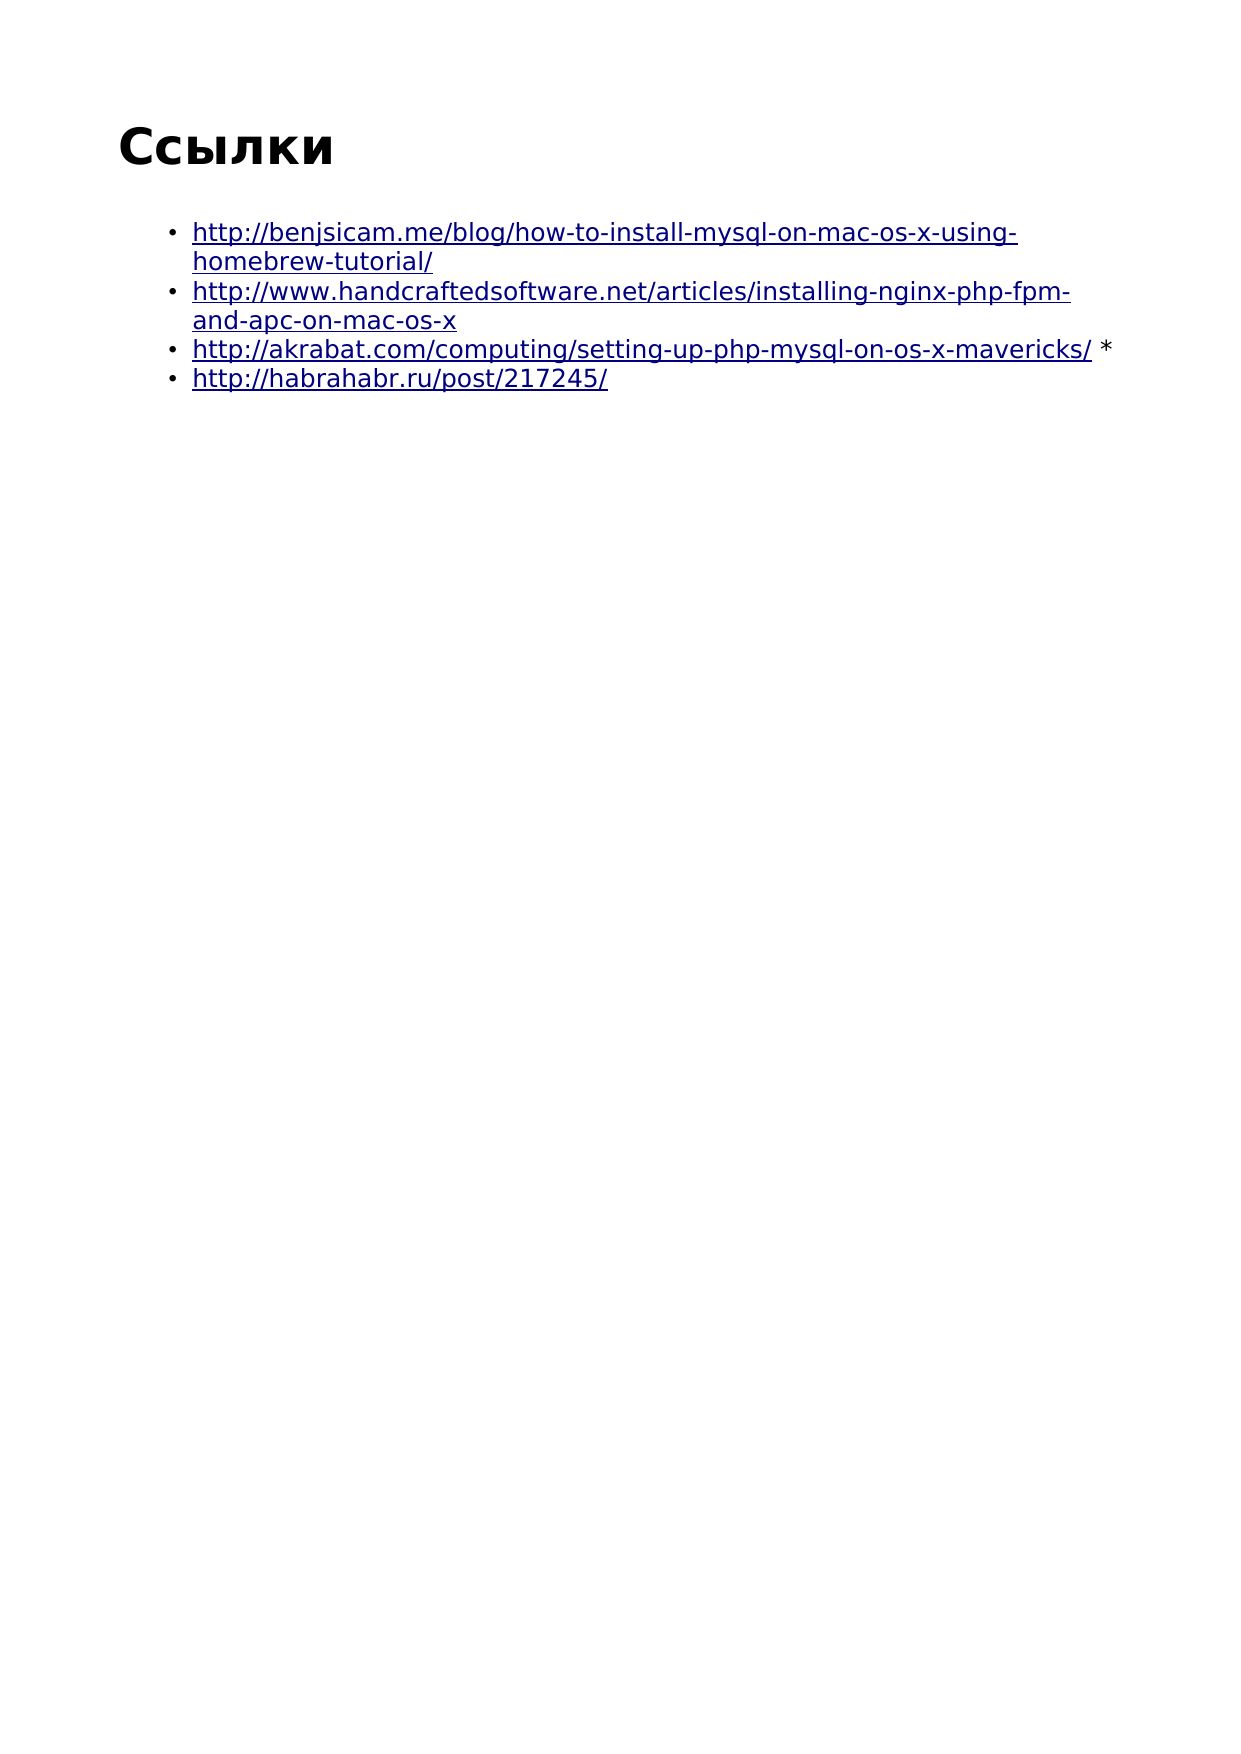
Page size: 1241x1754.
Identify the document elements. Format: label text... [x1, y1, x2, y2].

list http://www.handcraftedsoftware.net/articles/installing-nginx-php-fpm-and-apc-on-mac-os-x [177, 277, 1122, 335]
list http://benjsicam.me/blog/how-to-install-mysql-on-mac-os-x-using-homebrew-tutorial/ [177, 218, 1122, 277]
list http://akrabat.com/computing/setting-up-php-mysql-on-os-x-mavericks/ * [177, 335, 1122, 364]
list http://habrahabr.ru/post/217245/ [177, 364, 1122, 393]
subtitle Ссылки [118, 118, 1122, 176]
